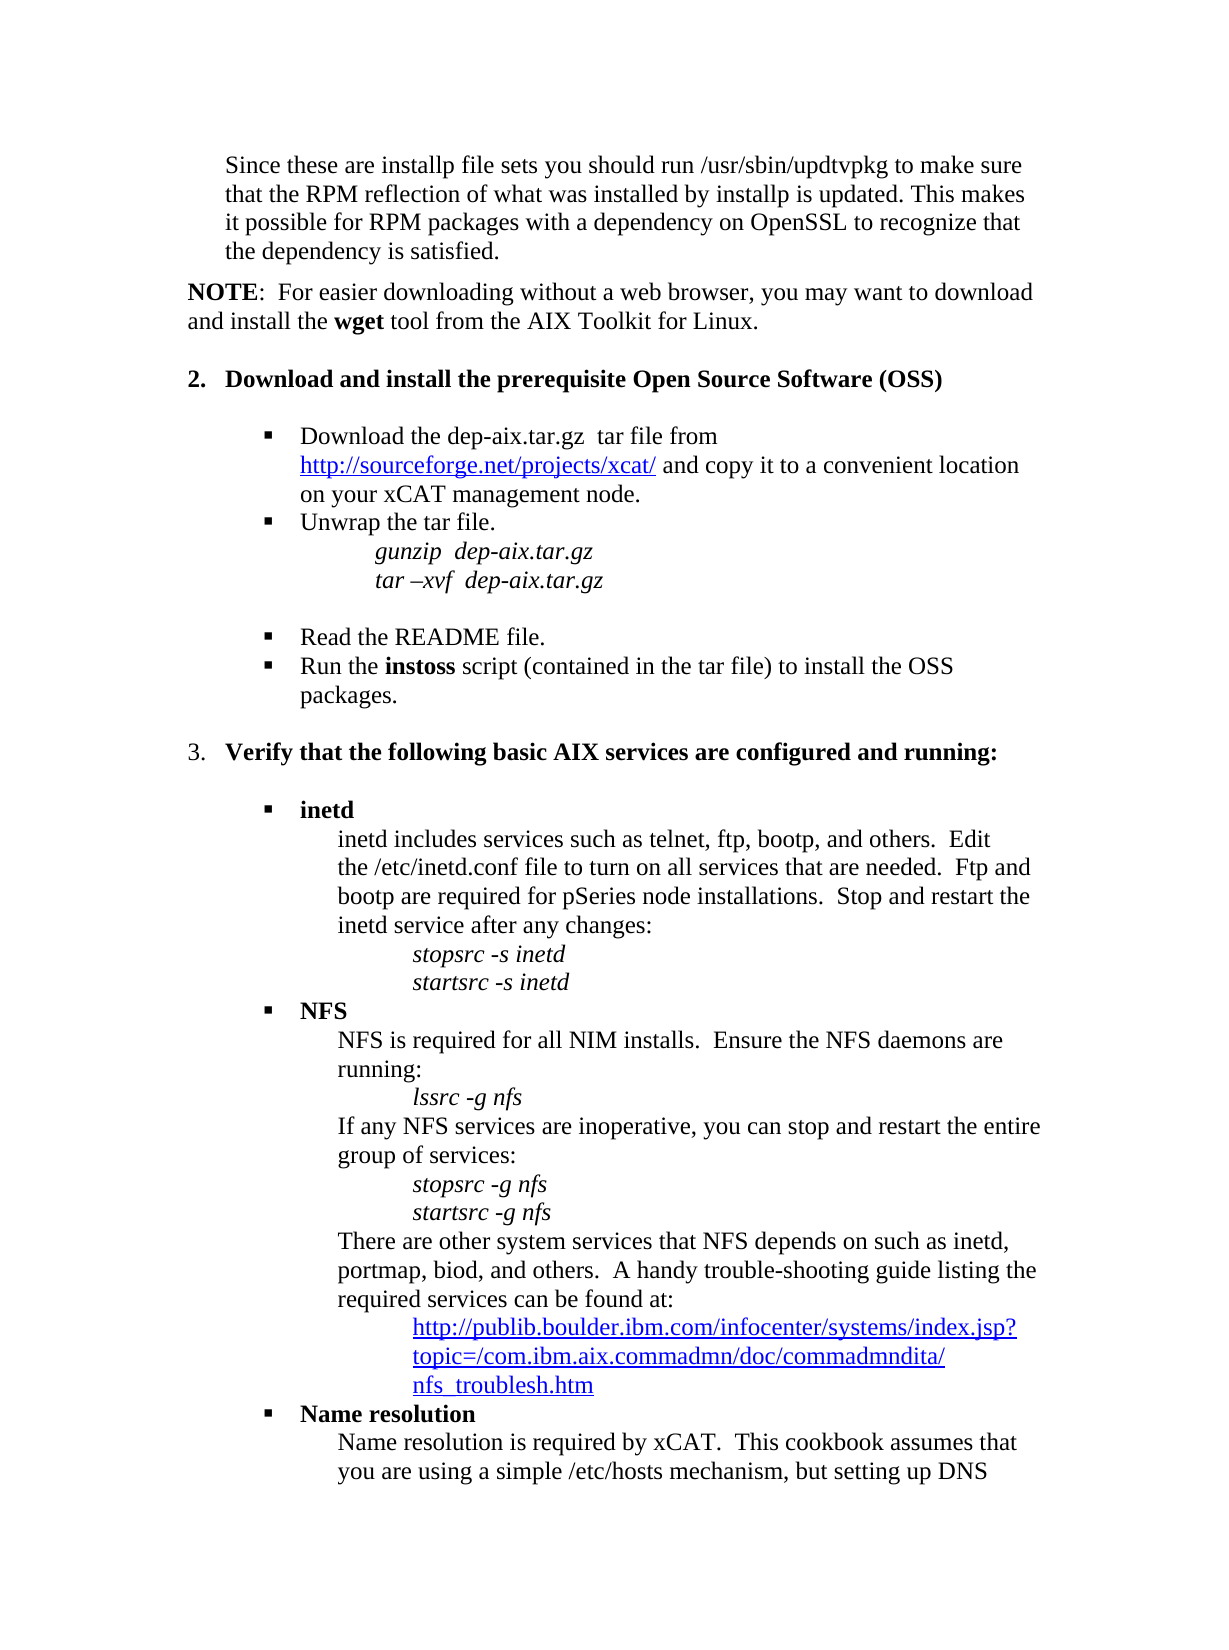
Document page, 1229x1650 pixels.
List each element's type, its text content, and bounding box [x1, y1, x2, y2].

list http://publib.boulder.ibm.com/infocenter/systems/index.jsp?topic=/com.ibm.aix.commadmn/doc/commadmndita/nfs_troublesh.htm [412, 1312, 1041, 1399]
list inetd includes services such as telnet, ftp, bootp, and others. Edit the /etc/inetd.conf file to turn on all services that are needed. Ftp and bootp are required for pSeries node installations. Stop and restart the inetd service after any changes: [337, 824, 1041, 939]
list Verify that the following basic AIX services are configured and running: [187, 737, 1041, 795]
list NOTE: For easier downloading without a web browser, you may want to download and install the wget tool from the AIX Toolkit for Linux. [187, 277, 1041, 335]
list Read the README file. [262, 622, 1041, 651]
list NFS is required for all NIM installs. Ensure the NFS daemons are running: [337, 1025, 1041, 1082]
list NFS [262, 996, 1041, 1025]
list tar –xvf dep-aix.tar.gz [337, 565, 1041, 594]
list startsrc -g nfs [412, 1197, 1041, 1226]
list Download the dep-aix.tar.gz tar file from http://sourceforge.net/projects/xcat/ and copy it to a convenient location on your xCAT management node. [262, 421, 1041, 507]
list There are other system services that NFS depends on such as inetd, portmap, biod, and others. A handy trouble-shooting guide listing the required services can be found at: [337, 1226, 1041, 1312]
list If any NFS services are inoperative, you can stop and restart the entire group of services: [337, 1111, 1041, 1169]
list gunzip dep-aix.tar.gz [337, 536, 1041, 565]
list Download and install the prerequisite Open Source Software (OSS) [187, 364, 1041, 392]
list Unwrap the tar file. [262, 507, 1041, 536]
text Since these are installp file sets you should run /usr/sbin/updtvpkg to make sure that the RPM reflection of what was installed by installp is updated. This makes it possible for RPM packages with a dependency on OpenSSL to recognize that the dependency is satisfied. [225, 150, 1041, 265]
list startsrc -s inetd [412, 967, 1041, 996]
list Name resolution is required by xCAT. This cookbook assumes that you are using a simple /etc/hosts mechanism, but setting up DNS [337, 1427, 1041, 1485]
list stopsrc -g nfs [412, 1169, 1041, 1197]
list inetd [262, 795, 1041, 824]
list Name resolution [262, 1399, 1041, 1427]
list Run the instoss script (contained in the tar file) to install the OSS packages. [262, 651, 1041, 709]
list stopsrc -s inetd [412, 939, 1041, 967]
list lssrc -g nfs [412, 1082, 1041, 1111]
